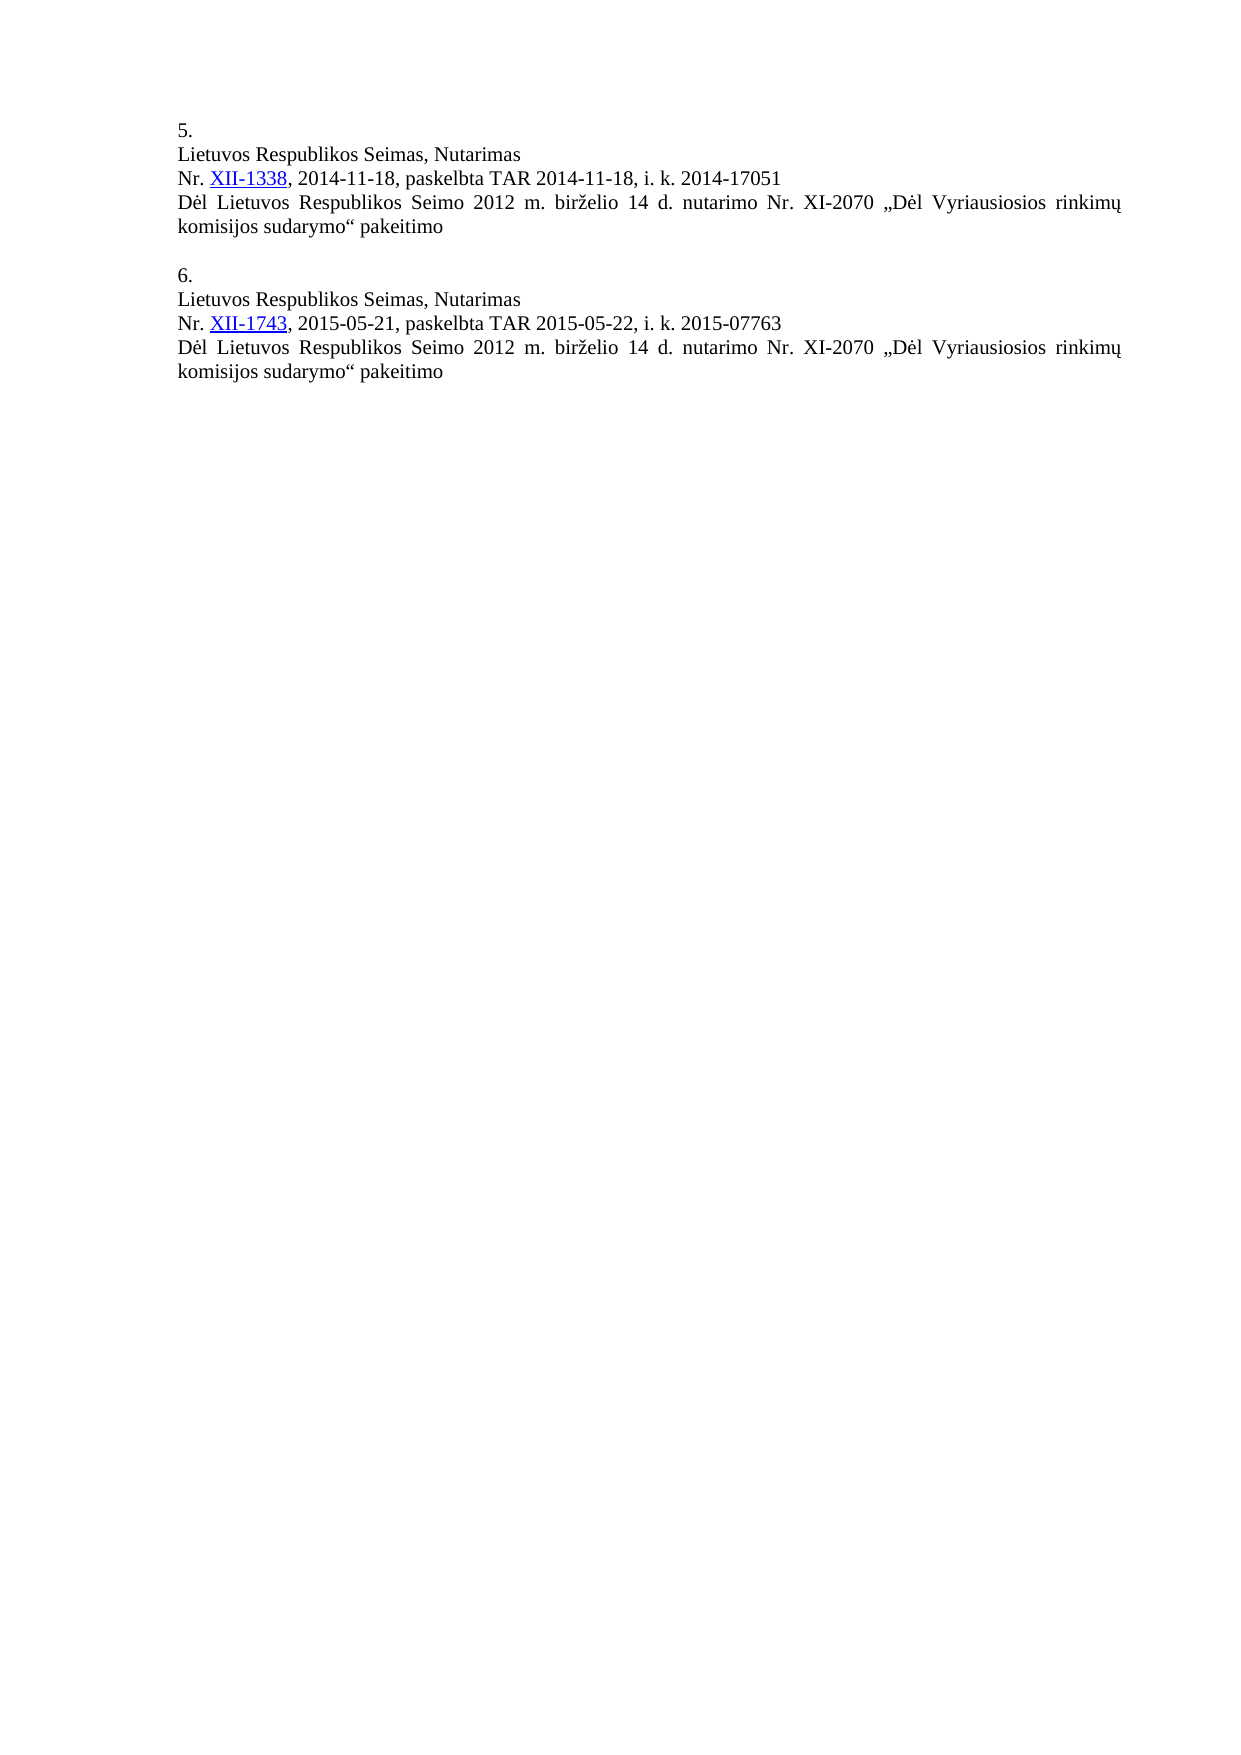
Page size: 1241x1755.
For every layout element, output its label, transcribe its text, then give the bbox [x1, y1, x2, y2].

text Nr. XII-1338, 2014-11-18, paskelbta TAR 2014-11-18, i. k. 2014-17051 [177, 166, 1122, 190]
text 6. [177, 262, 1122, 287]
text Dėl Lietuvos Respublikos Seimo 2012 m. birželio 14 d. nutarimo Nr. XI-2070 „Dėl Vyriausiosios rinkimų komisijos sudarymo“ pakeitimo [177, 335, 1122, 383]
text Nr. XII-1743, 2015-05-21, paskelbta TAR 2015-05-22, i. k. 2015-07763 [177, 311, 1122, 335]
text 5. [177, 118, 1122, 142]
text Lietuvos Respublikos Seimas, Nutarimas [177, 287, 1122, 311]
text Lietuvos Respublikos Seimas, Nutarimas [177, 142, 1122, 166]
text Dėl Lietuvos Respublikos Seimo 2012 m. birželio 14 d. nutarimo Nr. XI-2070 „Dėl Vyriausiosios rinkimų komisijos sudarymo“ pakeitimo [177, 190, 1122, 238]
